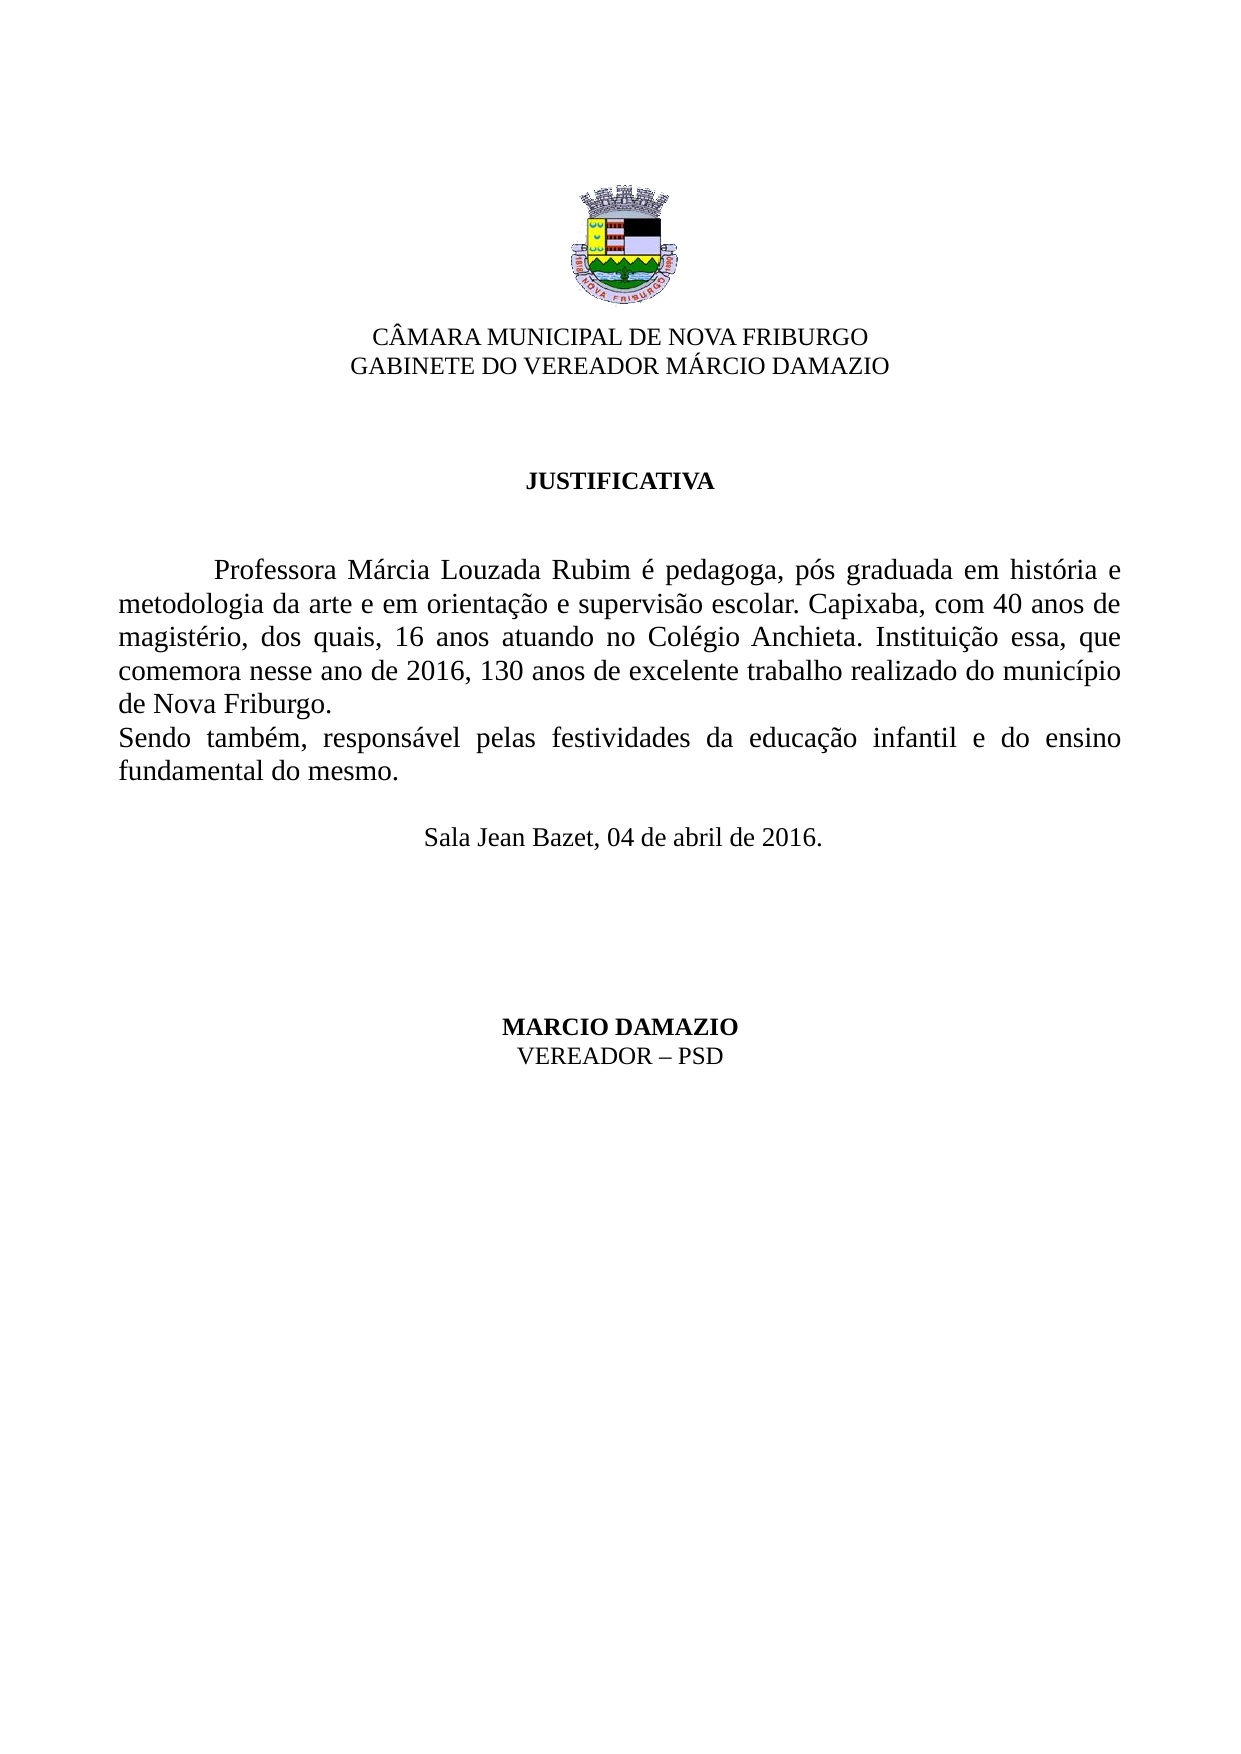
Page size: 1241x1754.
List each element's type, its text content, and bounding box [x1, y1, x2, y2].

text CÂMARA MUNICIPAL DE NOVA FRIBURGO [118, 322, 1122, 351]
text Sala Jean Bazet, 04 de abril de 2016. [118, 821, 1122, 852]
text MARCIO DAMAZIO [118, 1012, 1122, 1041]
text Professora Márcia Louzada Rubim é pedagoga, pós graduada em história e metodologia da arte e em orientação e supervisão escolar. Capixaba, com 40 anos de magistério, dos quais, 16 anos atuando no Colégio Anchieta. Instituição essa, que comemora nesse ano de 2016, 130 anos de excelente trabalho realizado do município de Nova Friburgo. [118, 552, 1122, 720]
text VEREADOR – PSD [118, 1041, 1122, 1070]
text Sendo também, responsável pelas festividades da educação infantil e do ensino fundamental do mesmo. [118, 720, 1122, 787]
text GABINETE DO VEREADOR MÁRCIO DAMAZIO [118, 351, 1122, 380]
text JUSTIFICATIVA [118, 466, 1122, 495]
picture [554, 172, 686, 314]
